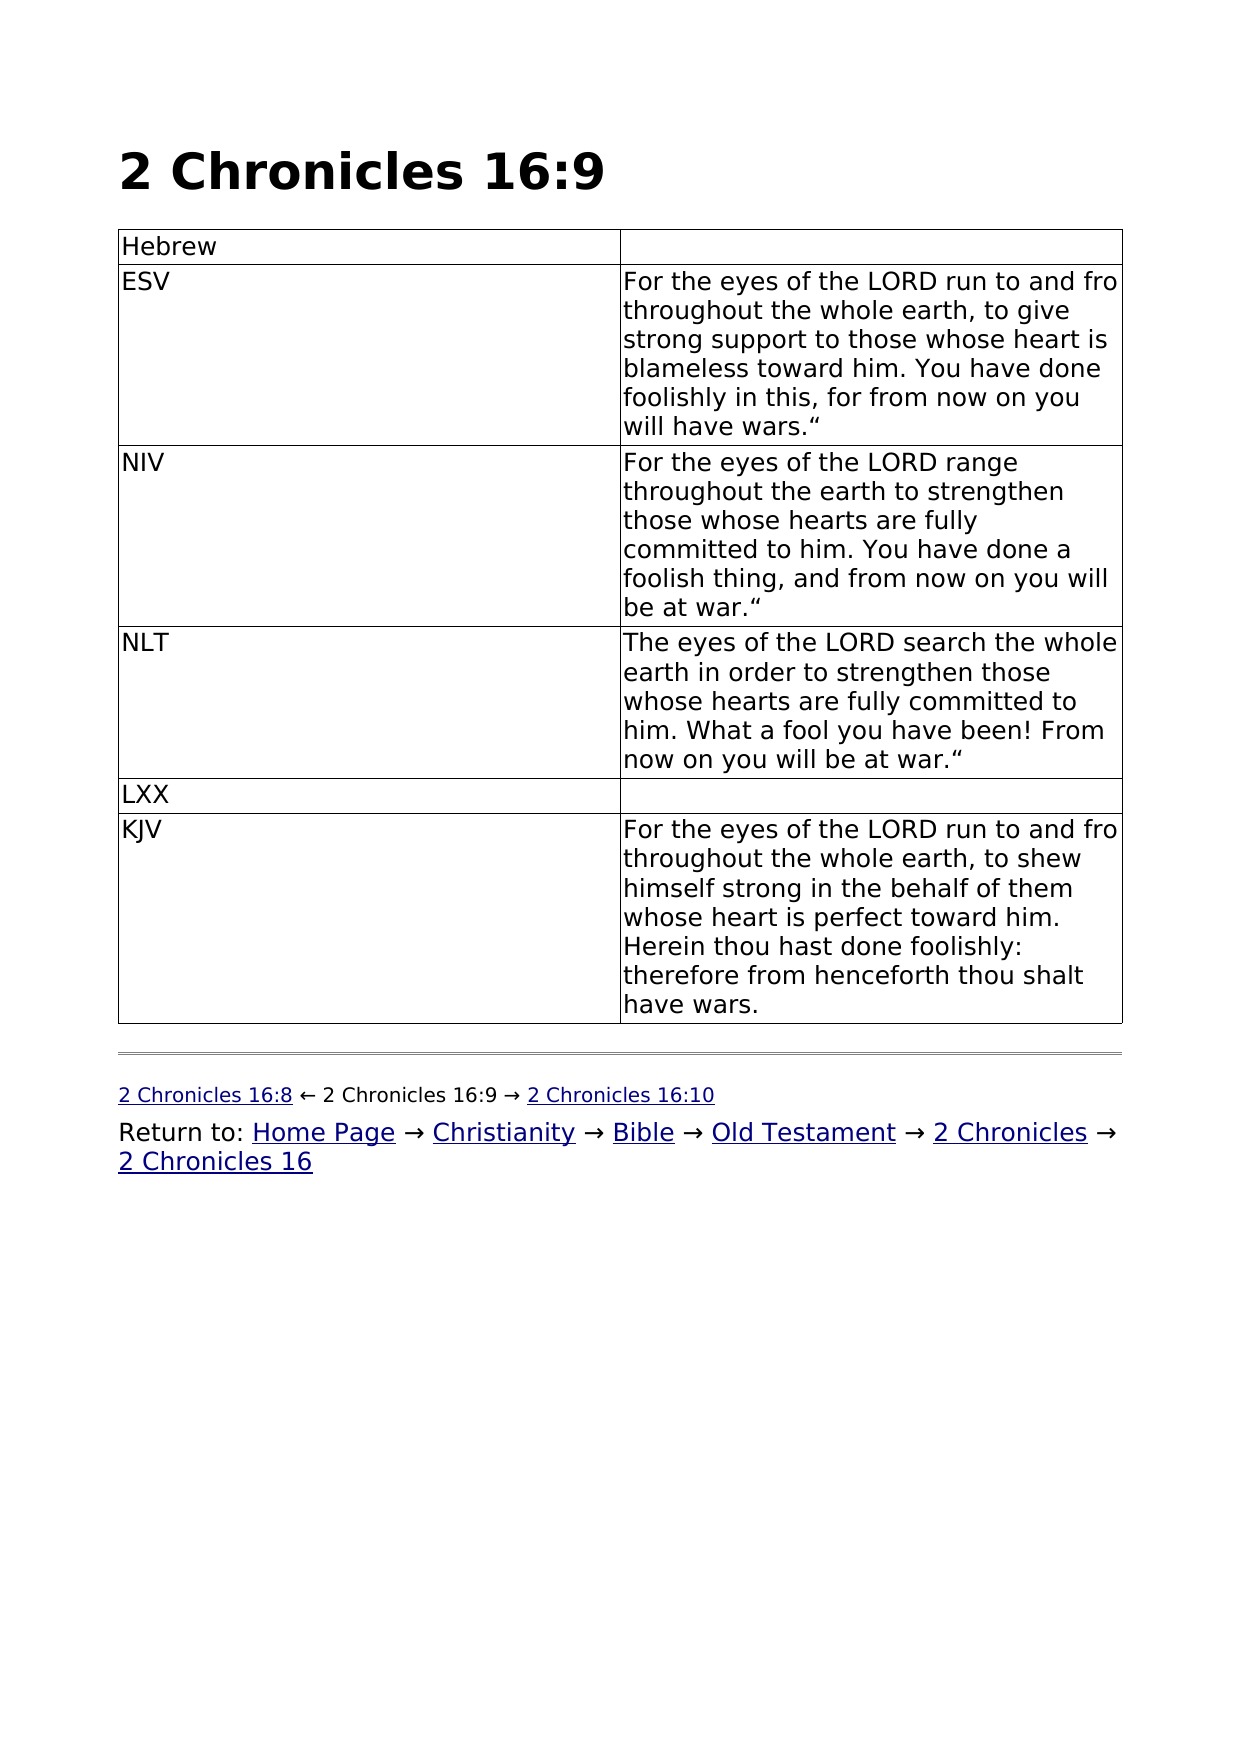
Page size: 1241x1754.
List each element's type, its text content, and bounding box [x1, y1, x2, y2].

table_cell The eyes of the LORD search the whole earth in order to strengthen those whose hearts are fully committed to him. What a fool you have been! From now on you will be at war.“ [621, 627, 1122, 777]
table_cell For the eyes of the LORD run to and fro throughout the whole earth, to shew himself strong in the behalf of them whose heart is perfect toward him. Herein thou hast done foolishly: therefore from henceforth thou shalt have wars. [621, 814, 1122, 1023]
table_cell For the eyes of the LORD run to and fro throughout the whole earth, to give strong support to those whose heart is blameless toward him. You have done foolishly in this, for from now on you will have wars.“ [621, 265, 1122, 445]
table_cell NLT [119, 627, 620, 777]
table_cell [621, 779, 1122, 812]
text 2 Chronicles 16:8 ← 2 Chronicles 16:9 → 2 Chronicles 16:10 [118, 1084, 1122, 1118]
subtitle 2 Chronicles 16:9 [118, 143, 1122, 201]
table_header [621, 230, 1122, 264]
table_cell KJV [119, 814, 620, 1023]
table_cell ESV [119, 265, 620, 445]
table_cell LXX [119, 779, 620, 812]
table_header Hebrew [119, 230, 620, 264]
table_cell For the eyes of the LORD range throughout the earth to strengthen those whose hearts are fully committed to him. You have done a foolish thing, and from now on you will be at war.“ [621, 446, 1122, 626]
text Return to: Home Page → Christianity → Bible → Old Testament → 2 Chronicles → 2 Chronicles 16 [118, 1118, 1122, 1176]
table_cell NIV [119, 446, 620, 626]
